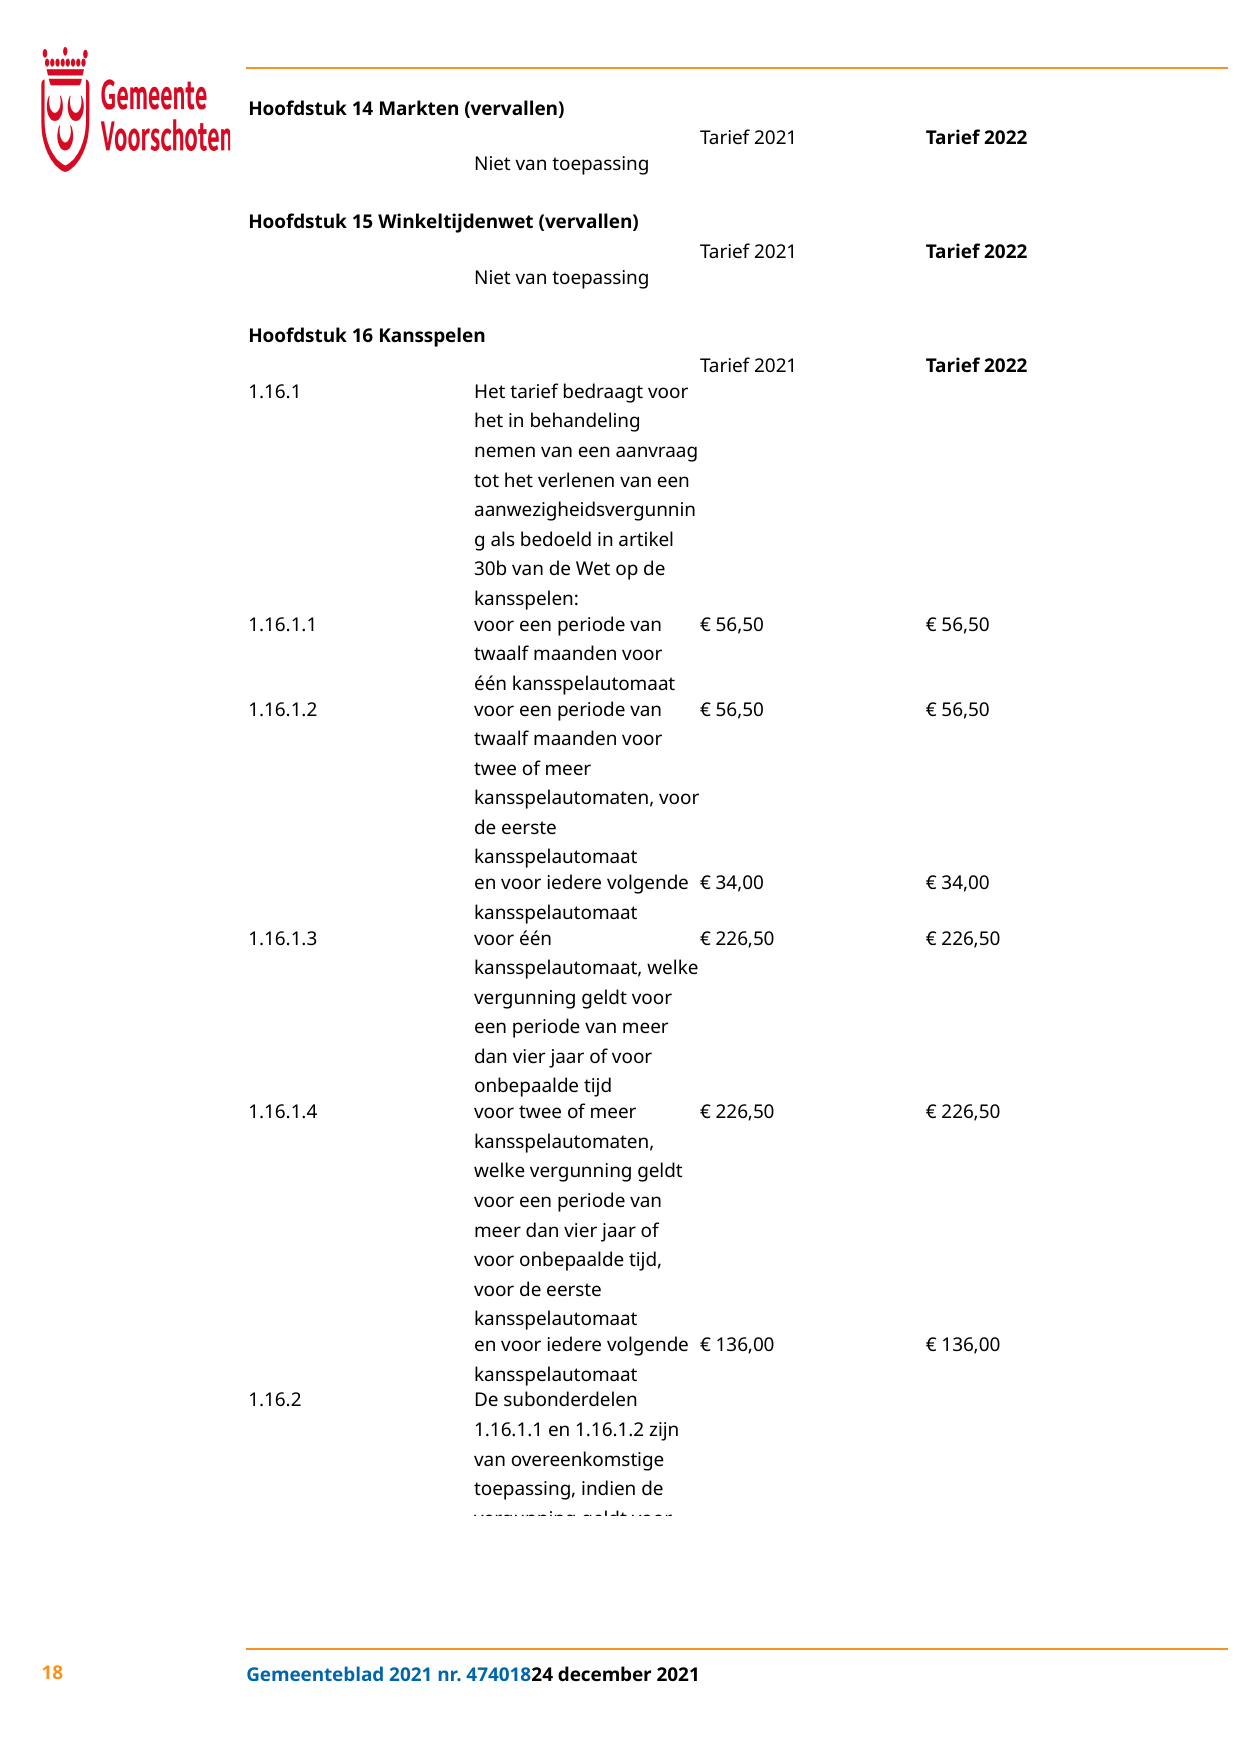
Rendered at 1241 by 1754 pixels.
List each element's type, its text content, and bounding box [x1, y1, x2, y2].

table_cell [248, 870, 474, 925]
table_cell 1.16.2 [248, 1387, 474, 1516]
table_cell 1.16.1.1 [248, 611, 474, 696]
table_cell voor een periode van twaalf maanden voor twee of meer kansspelautomaten, voor de eerste kansspelautomaat [474, 696, 700, 869]
table_header Tarief 2022 [926, 353, 1152, 378]
picture [41, 47, 231, 172]
table_cell € 226,50 [700, 1099, 926, 1331]
table_cell 1.16.1 [248, 378, 474, 611]
table_cell [926, 1387, 1152, 1516]
table_header [474, 239, 700, 264]
table_header Tarief 2021 [700, 239, 926, 264]
table_cell en voor iedere volgende kansspelautomaat [474, 870, 700, 925]
table_cell € 56,50 [700, 611, 926, 696]
text Hoofdstuk 16 Kansspelen [248, 323, 1152, 348]
table_cell Niet van toepassing [474, 264, 700, 290]
table_cell [248, 150, 474, 176]
table_cell [248, 264, 474, 290]
table_cell [926, 150, 1152, 176]
table_cell voor twee of meer kansspelautomaten, welke vergunning geldt voor een periode van meer dan vier jaar of voor onbepaalde tijd, voor de eerste kansspelautomaat [474, 1099, 700, 1331]
table_cell € 226,50 [926, 925, 1152, 1098]
table_header [474, 353, 700, 378]
table_cell € 56,50 [700, 696, 926, 869]
table_cell 1.16.1.3 [248, 925, 474, 1098]
table_cell [700, 1387, 926, 1516]
table_header Tarief 2021 [700, 125, 926, 150]
table_header [248, 125, 474, 150]
table_cell € 226,50 [700, 925, 926, 1098]
table_header [248, 353, 474, 378]
table_header [248, 239, 474, 264]
table_cell en voor iedere volgende kansspelautomaat [474, 1331, 700, 1387]
table_cell € 226,50 [926, 1099, 1152, 1331]
table_cell [248, 1331, 474, 1387]
table_cell € 34,00 [926, 870, 1152, 925]
text Hoofdstuk 15 Winkeltijdenwet (vervallen) [248, 209, 1152, 234]
table_cell € 136,00 [926, 1331, 1152, 1387]
table_cell € 136,00 [700, 1331, 926, 1387]
table_cell 1.16.1.2 [248, 696, 474, 869]
table_cell [700, 150, 926, 176]
table_cell De subonderdelen 1.16.1.1 en 1.16.1.2 zijn van overeenkomstige toepassing, indien de vergunning geldt voor een tijdvak, korter dan twaalf maanden of langer dan twaalf maanden maar ten hoogste vier jaar, met dien verstande dat de daar genoemde bedragen naar evenredigheid van het verschil in looptijd van de vergunning verlaagd onderscheidenlijk verhoogd worden. [474, 1387, 700, 1516]
table_header Tarief 2022 [926, 125, 1152, 150]
table_cell [700, 264, 926, 290]
table_header Tarief 2022 [926, 239, 1152, 264]
table_cell [926, 264, 1152, 290]
table_header Tarief 2021 [700, 353, 926, 378]
table_cell Niet van toepassing [474, 150, 700, 176]
table_cell 1.16.1.4 [248, 1099, 474, 1331]
table_cell € 56,50 [926, 696, 1152, 869]
table_cell Het tarief bedraagt voor het in behandeling nemen van een aanvraag tot het verlenen van een aanwezigheidsvergunning als bedoeld in artikel 30b van de Wet op de kansspelen: [474, 378, 700, 611]
table_cell € 56,50 [926, 611, 1152, 696]
table_header [474, 125, 700, 150]
table_cell voor een periode van twaalf maanden voor één kansspelautomaat [474, 611, 700, 696]
table_cell € 34,00 [700, 870, 926, 925]
text Hoofdstuk 14 Markten (vervallen) [248, 95, 1152, 121]
table_cell [926, 378, 1152, 611]
table_cell [700, 378, 926, 611]
table_cell voor één kansspelautomaat, welke vergunning geldt voor een periode van meer dan vier jaar of voor onbepaalde tijd [474, 925, 700, 1098]
